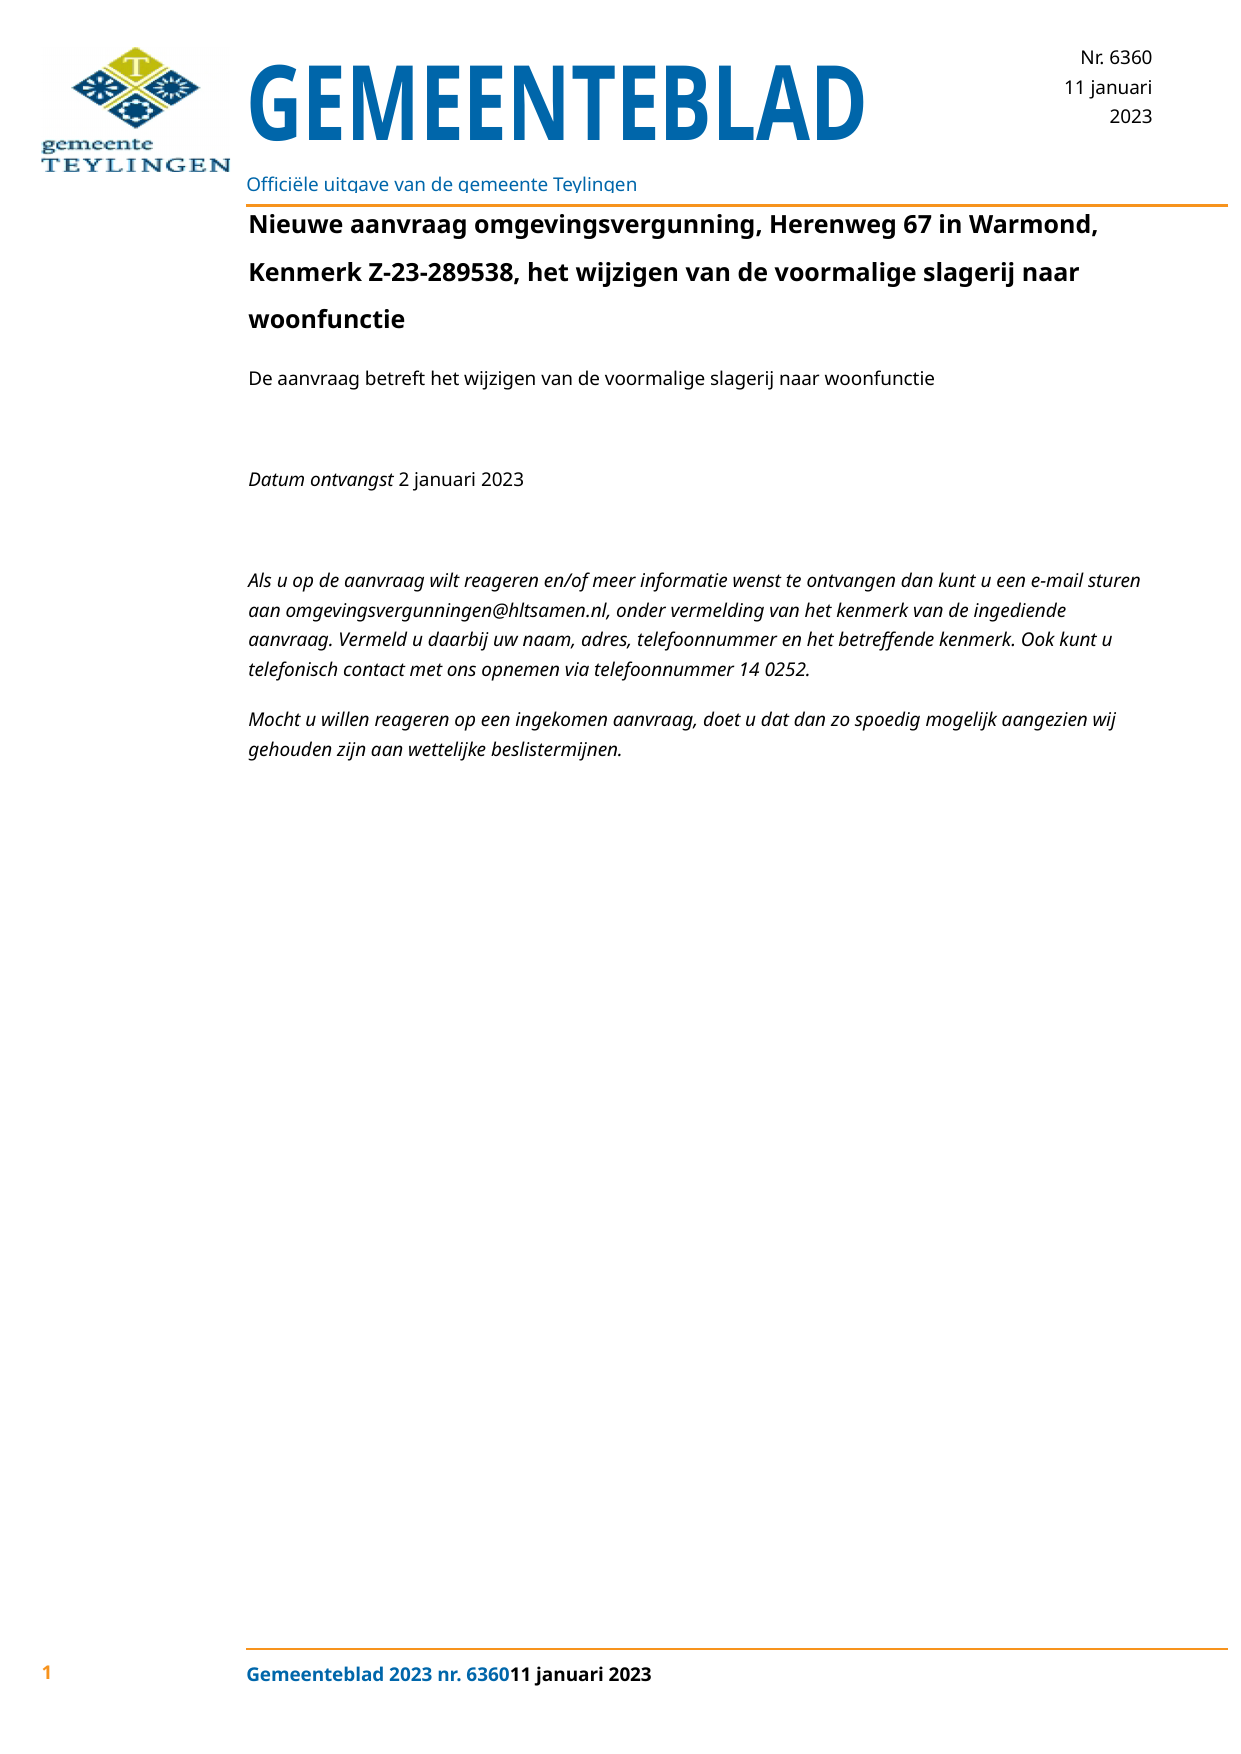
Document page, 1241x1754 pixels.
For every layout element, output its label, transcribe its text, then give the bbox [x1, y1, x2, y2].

text Mocht u willen reageren op een ingekomen aanvraag, doet u dat dan zo spoedig mogelijk aangezien wij gehouden zijn aan wettelijke beslistermijnen. [248, 706, 1152, 762]
text Datum ontvangst 2 januari 2023 [248, 466, 1152, 492]
text Als u op de aanvraag wilt reageren en/of meer informatie wenst te ontvangen dan kunt u een e-mail sturen aan omgevingsvergunningen@hltsamen.nl, onder vermelding van het kenmerk van de ingediende aanvraag. Vermeld u daarbij uw naam, adres, telefoonnummer en het betreffende kenmerk. Ook kunt u telefonisch contact met ons opnemen via telefoonnummer 14 0252. [248, 567, 1152, 682]
text De aanvraag betreft het wijzigen van de voormalige slagerij naar woonfunctie [248, 366, 1152, 391]
text Nieuwe aanvraag omgevingsvergunning, Herenweg 67 in Warmond, Kenmerk Z-23-289538, het wijzigen van de voormalige slagerij naar woonfunctie [248, 207, 1152, 336]
picture [41, 47, 231, 172]
